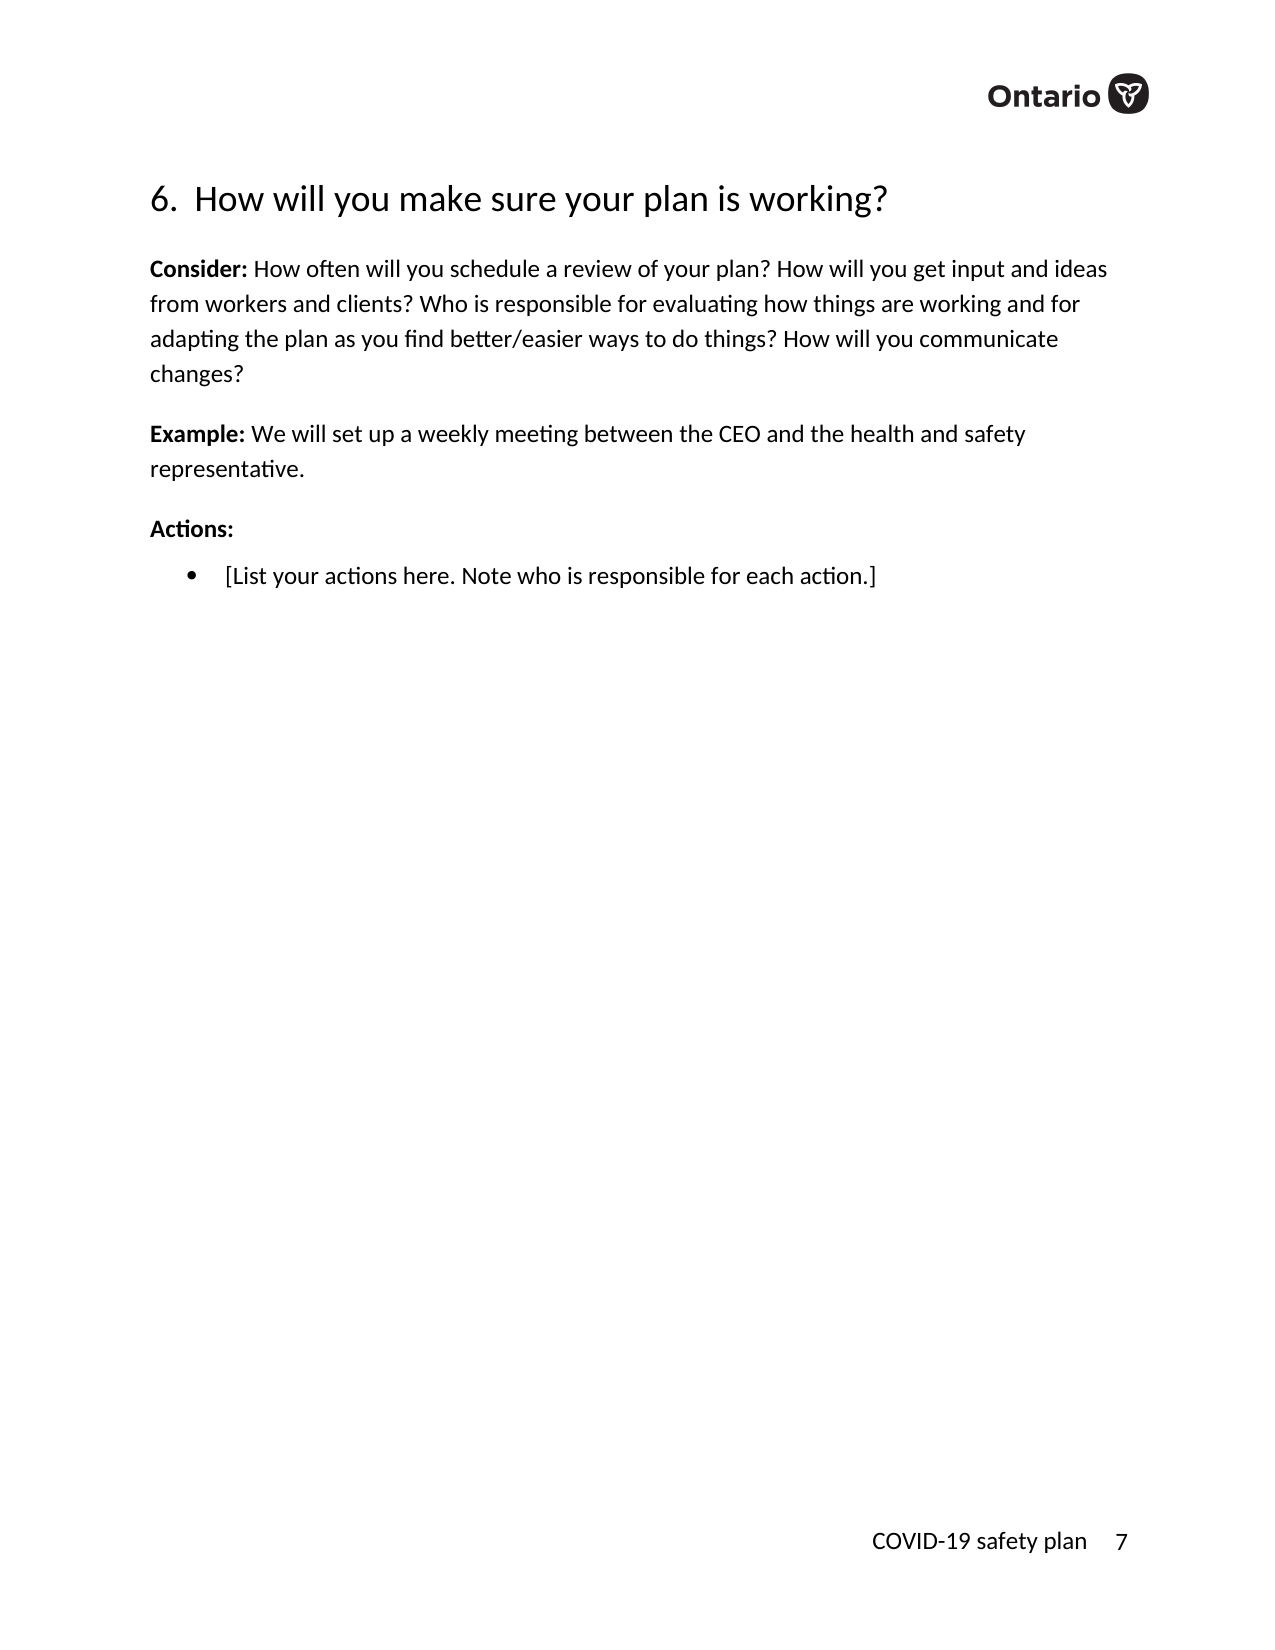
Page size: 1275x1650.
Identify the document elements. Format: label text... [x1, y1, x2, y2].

subtitle How will you make sure your plan is working? [150, 175, 1125, 221]
text Consider: How often will you schedule a review of your plan? How will you get input and ideas from workers and clients? Who is responsible for evaluating how things are working and for adapting the plan as you find better/easier ways to do things? How will you communicate changes? [150, 253, 1125, 388]
text Actions: [150, 513, 1125, 543]
text Example: We will set up a weekly meeting between the CEO and the health and safety representative. [150, 418, 1125, 483]
list [List your actions here. Note who is responsible for each action.] [187, 560, 1125, 591]
